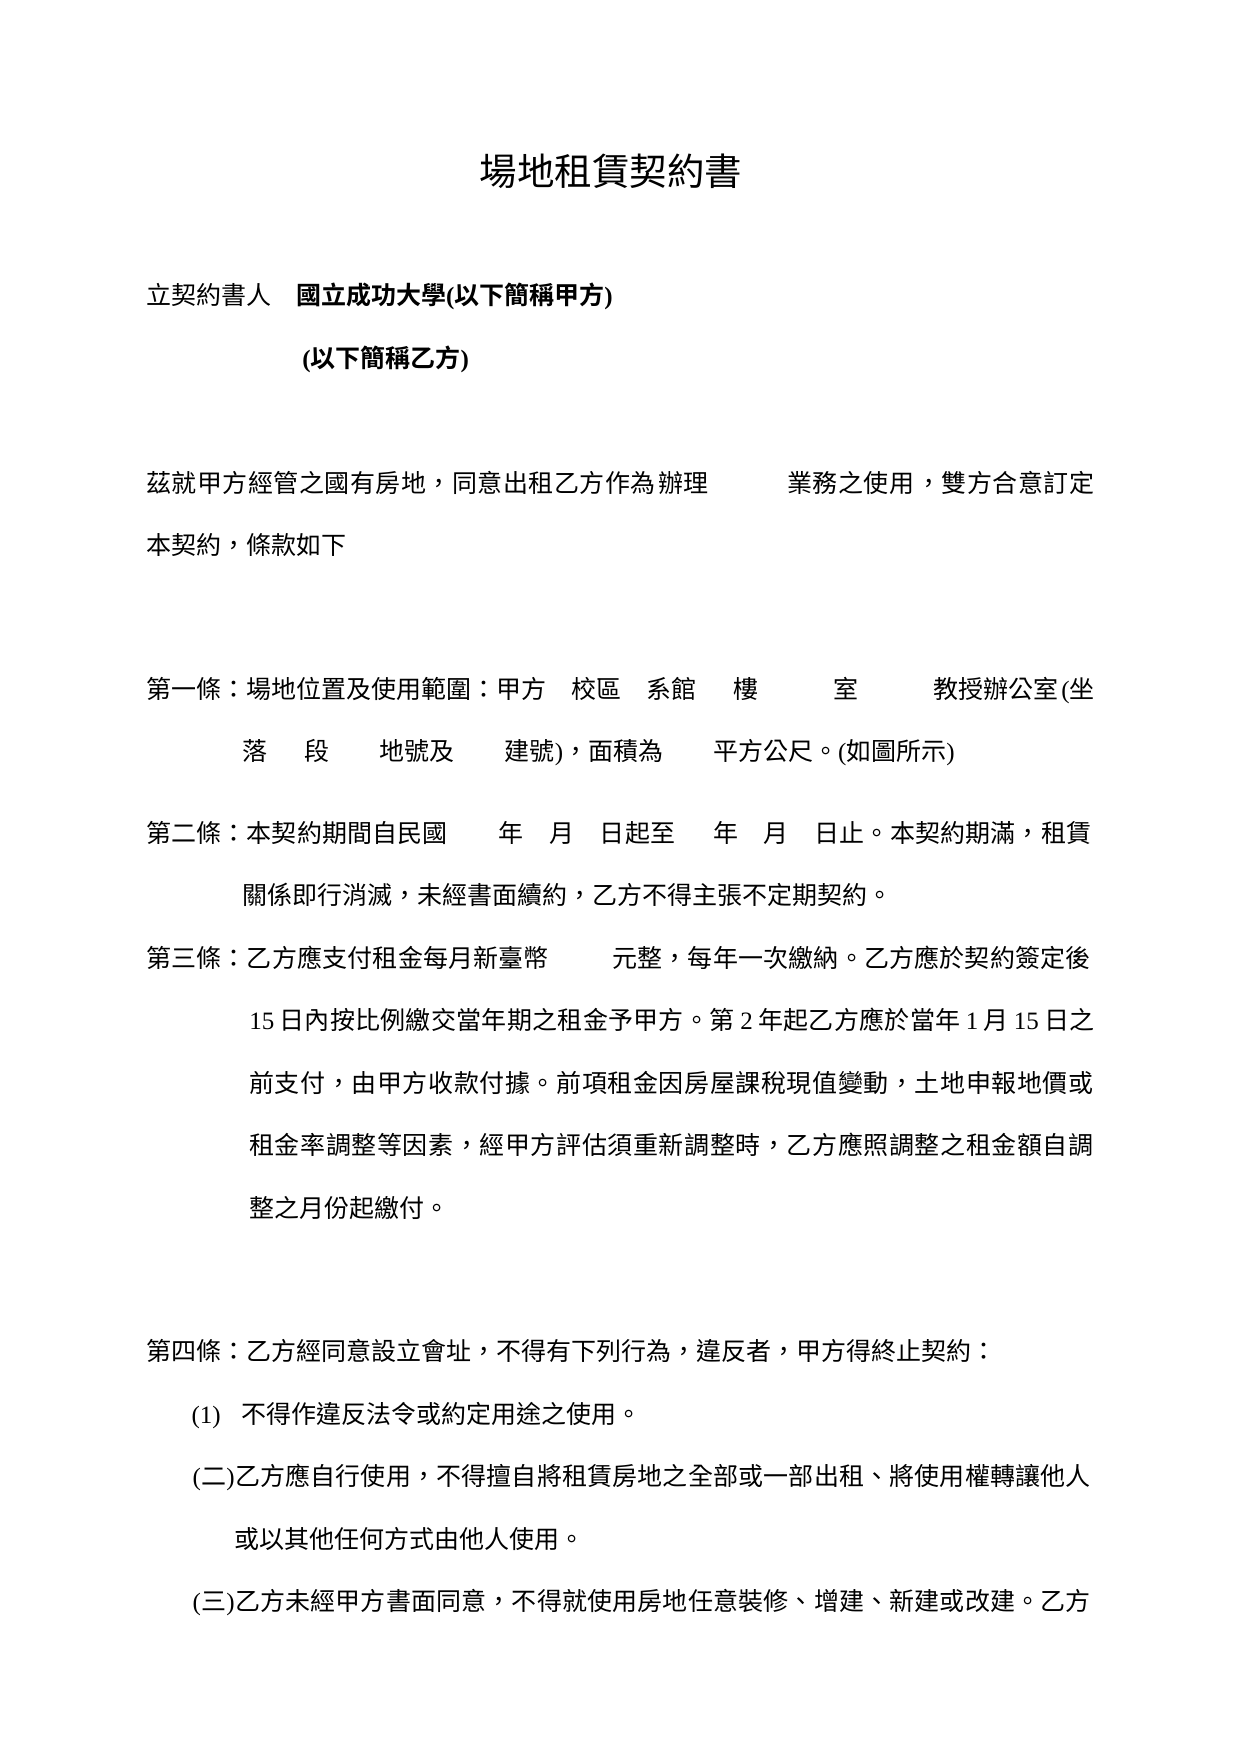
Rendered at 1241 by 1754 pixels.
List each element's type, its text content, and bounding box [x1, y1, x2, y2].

text (以下簡稱乙方) [146, 314, 1094, 377]
list 不得作違反法令或約定用途之使用。 [191, 1371, 1094, 1433]
text 場地租賃契約書 [146, 127, 1094, 189]
text 第三條：乙方應支付租金每月新臺幣 元整，每年一次繳納。乙方應於契約簽定後15日內按比例繳交當年期之租金予甲方。第2年起乙方應於當年1月15日之前支付，由甲方收款付據。前項租金因房屋課稅現值變動，土地申報地價或租金率調整等因素，經甲方評估須重新調整時，乙方應照調整之租金額自調整之月份起繳付。 [146, 914, 1094, 1227]
text (三)乙方未經甲方書面同意，不得就使用房地任意裝修、增建、新建或改建。乙方 [192, 1558, 1094, 1621]
text 立契約書人 國立成功大學(以下簡稱甲方) [146, 252, 1094, 314]
text 第四條：乙方經同意設立會址，不得有下列行為，違反者，甲方得終止契約： [146, 1308, 1094, 1371]
text 第二條：本契約期間自民國 年 月 日起至 年 月 日止。本契約期滿，租賃關係即行消滅，未經書面續約，乙方不得主張不定期契約。 [146, 789, 1094, 914]
text (二)乙方應自行使用，不得擅自將租賃房地之全部或一部出租、將使用權轉讓他人或以其他任何方式由他人使用。 [192, 1433, 1094, 1558]
text 第一條：場地位置及使用範圍：甲方 校區 系館 樓 室 教授辦公室(坐落 段 地號及 建號)，面積為 平方公尺。(如圖所示) [146, 646, 1094, 771]
text 茲就甲方經管之國有房地，同意出租乙方作為辦理 業務之使用，雙方合意訂定本契約，條款如下 [146, 439, 1094, 564]
